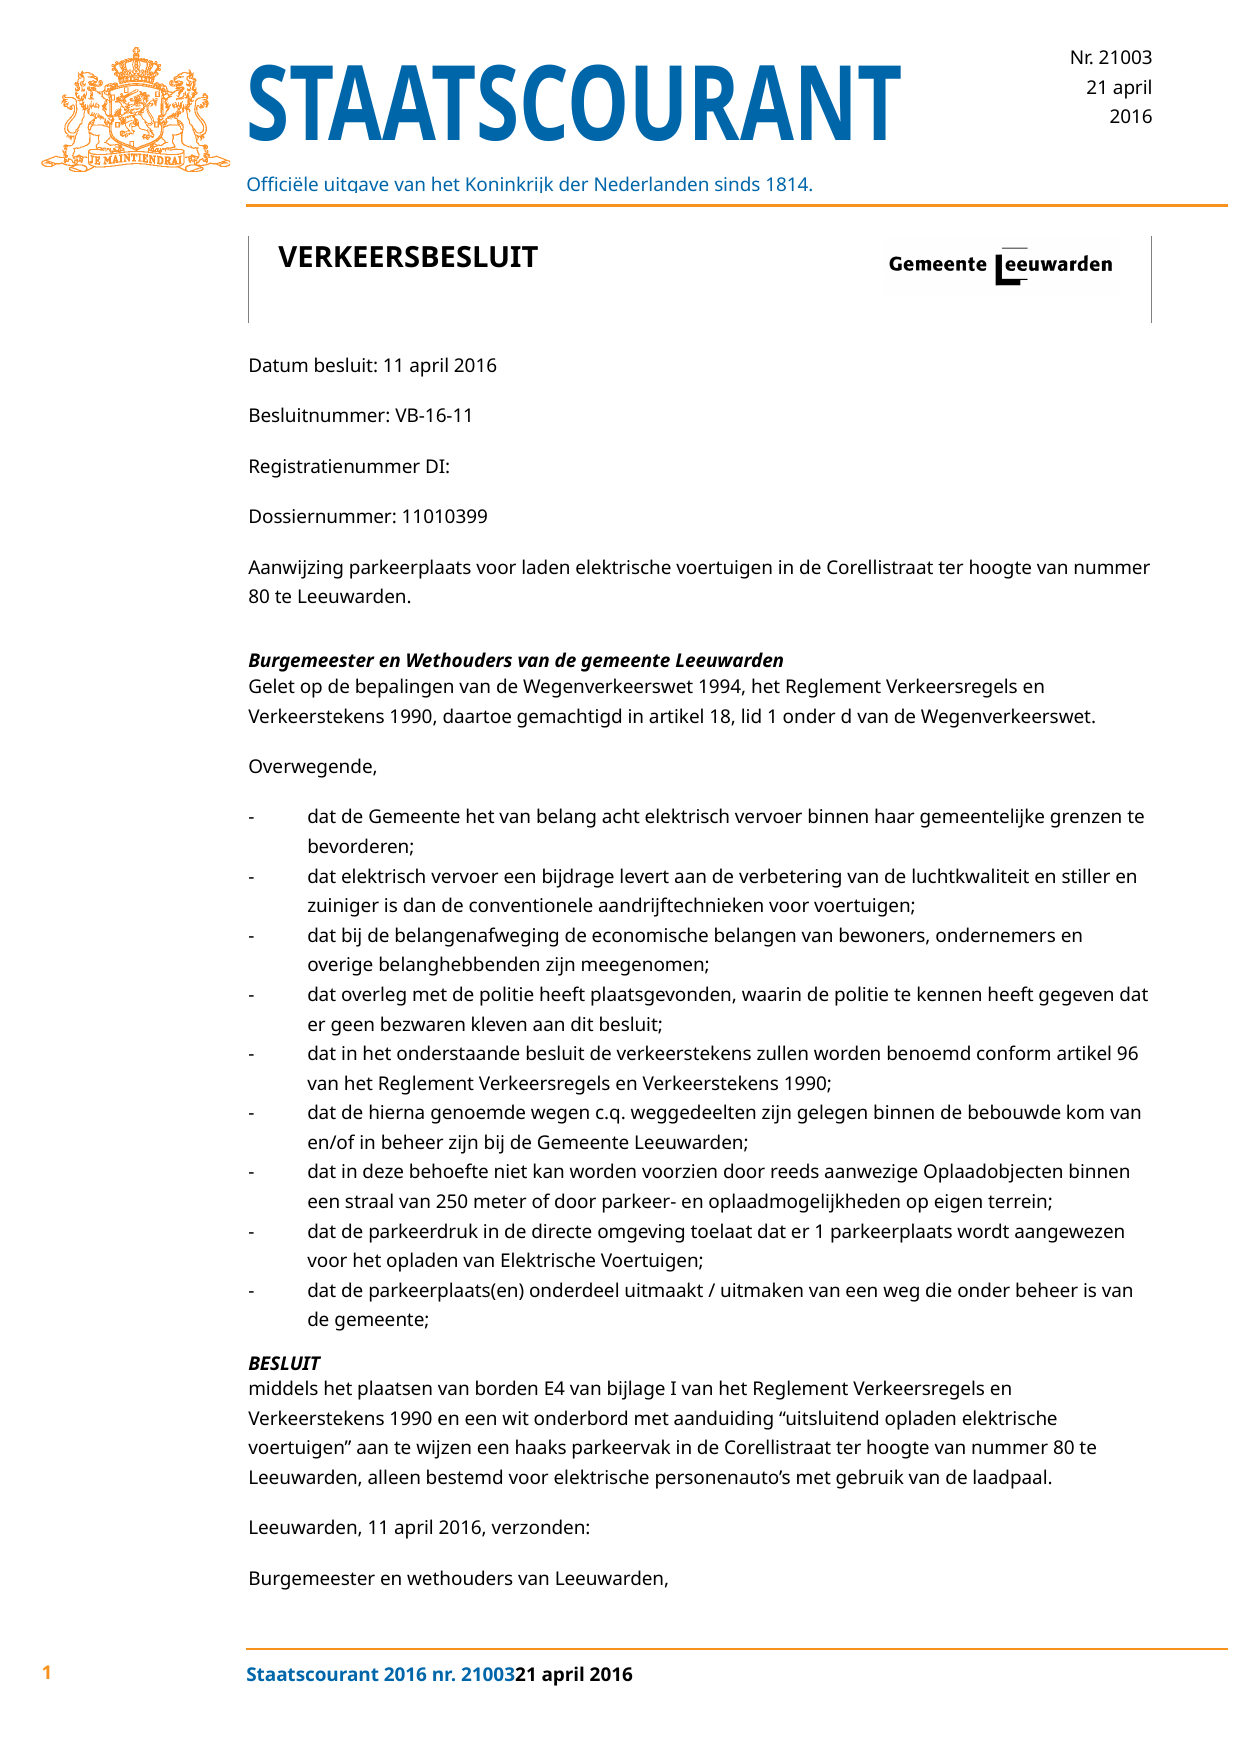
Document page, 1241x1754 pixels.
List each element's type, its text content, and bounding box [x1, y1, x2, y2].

list dat de parkeerplaats(en) onderdeel uitmaakt / uitmaken van een weg die onder beheer is van de gemeente; [248, 1277, 1152, 1332]
list dat in deze behoefte niet kan worden voorzien door reeds aanwezige Oplaadobjecten binnen een straal van 250 meter of door parkeer- en oplaadmogelijkheden op eigen terrein; [248, 1159, 1152, 1214]
text Leeuwarden, 11 april 2016, verzonden: [248, 1514, 1152, 1540]
list dat overleg met de politie heeft plaatsgevonden, waarin de politie te kennen heeft gegeven dat er geen bezwaren kleven aan dit besluit; [248, 981, 1152, 1036]
text Registratienummer DI: [248, 453, 1152, 479]
text Aanwijzing parkeerplaats voor laden elektrische voertuigen in de Corellistraat ter hoogte van nummer 80 te Leeuwarden. [248, 554, 1152, 609]
list dat in het onderstaande besluit de verkeerstekens zullen worden benoemd conform artikel 96 van het Reglement Verkeersregels en Verkeerstekens 1990; [248, 1040, 1152, 1096]
picture [882, 236, 1119, 297]
list dat de Gemeente het van belang acht elektrisch vervoer binnen haar gemeentelijke grenzen te bevorderen; [248, 804, 1152, 859]
picture [41, 47, 231, 172]
text BESLUIT [248, 1350, 1152, 1375]
list dat bij de belangenafweging de economische belangen van bewoners, ondernemers en overige belanghebbenden zijn meegenomen; [248, 922, 1152, 977]
list dat de hierna genoemde wegen c.q. weggedeelten zijn gelegen binnen de bebouwde kom van en/of in beheer zijn bij de Gemeente Leeuwarden; [248, 1099, 1152, 1155]
list dat de parkeerdruk in de directe omgeving toelaat dat er 1 parkeerplaats wordt aangewezen voor het opladen van Elektrische Voertuigen; [248, 1218, 1152, 1273]
text Gelet op de bepalingen van de Wegenverkeerswet 1994, het Reglement Verkeersregels en Verkeerstekens 1990, daartoe gemachtigd in artikel 18, lid 1 onder d van de Wegenverkeerswet. [248, 673, 1152, 728]
table_header [850, 236, 1151, 323]
text Burgemeester en Wethouders van de gemeente Leeuwarden [248, 647, 1152, 673]
list dat elektrisch vervoer een bijdrage levert aan de verbetering van de luchtkwaliteit en stiller en zuiniger is dan de conventionele aandrijftechnieken voor voertuigen; [248, 863, 1152, 918]
text Dossiernummer: 11010399 [248, 503, 1152, 529]
table_header VERKEERSBESLUIT [249, 236, 850, 323]
text Burgemeester en wethouders van Leeuwarden, [248, 1565, 1152, 1591]
text Overwegende, [248, 753, 1152, 779]
text Besluitnummer: VB-16-11 [248, 403, 1152, 428]
text Datum besluit: 11 april 2016 [248, 352, 1152, 378]
text middels het plaatsen van borden E4 van bijlage I van het Reglement Verkeersregels en Verkeerstekens 1990 en een wit onderbord met aanduiding “uitsluitend opladen elektrische voertuigen” aan te wijzen een haaks parkeervak in de Corellistraat ter hoogte van nummer 80 te Leeuwarden, alleen bestemd voor elektrische personenauto’s met gebruik van de laadpaal. [248, 1375, 1152, 1490]
